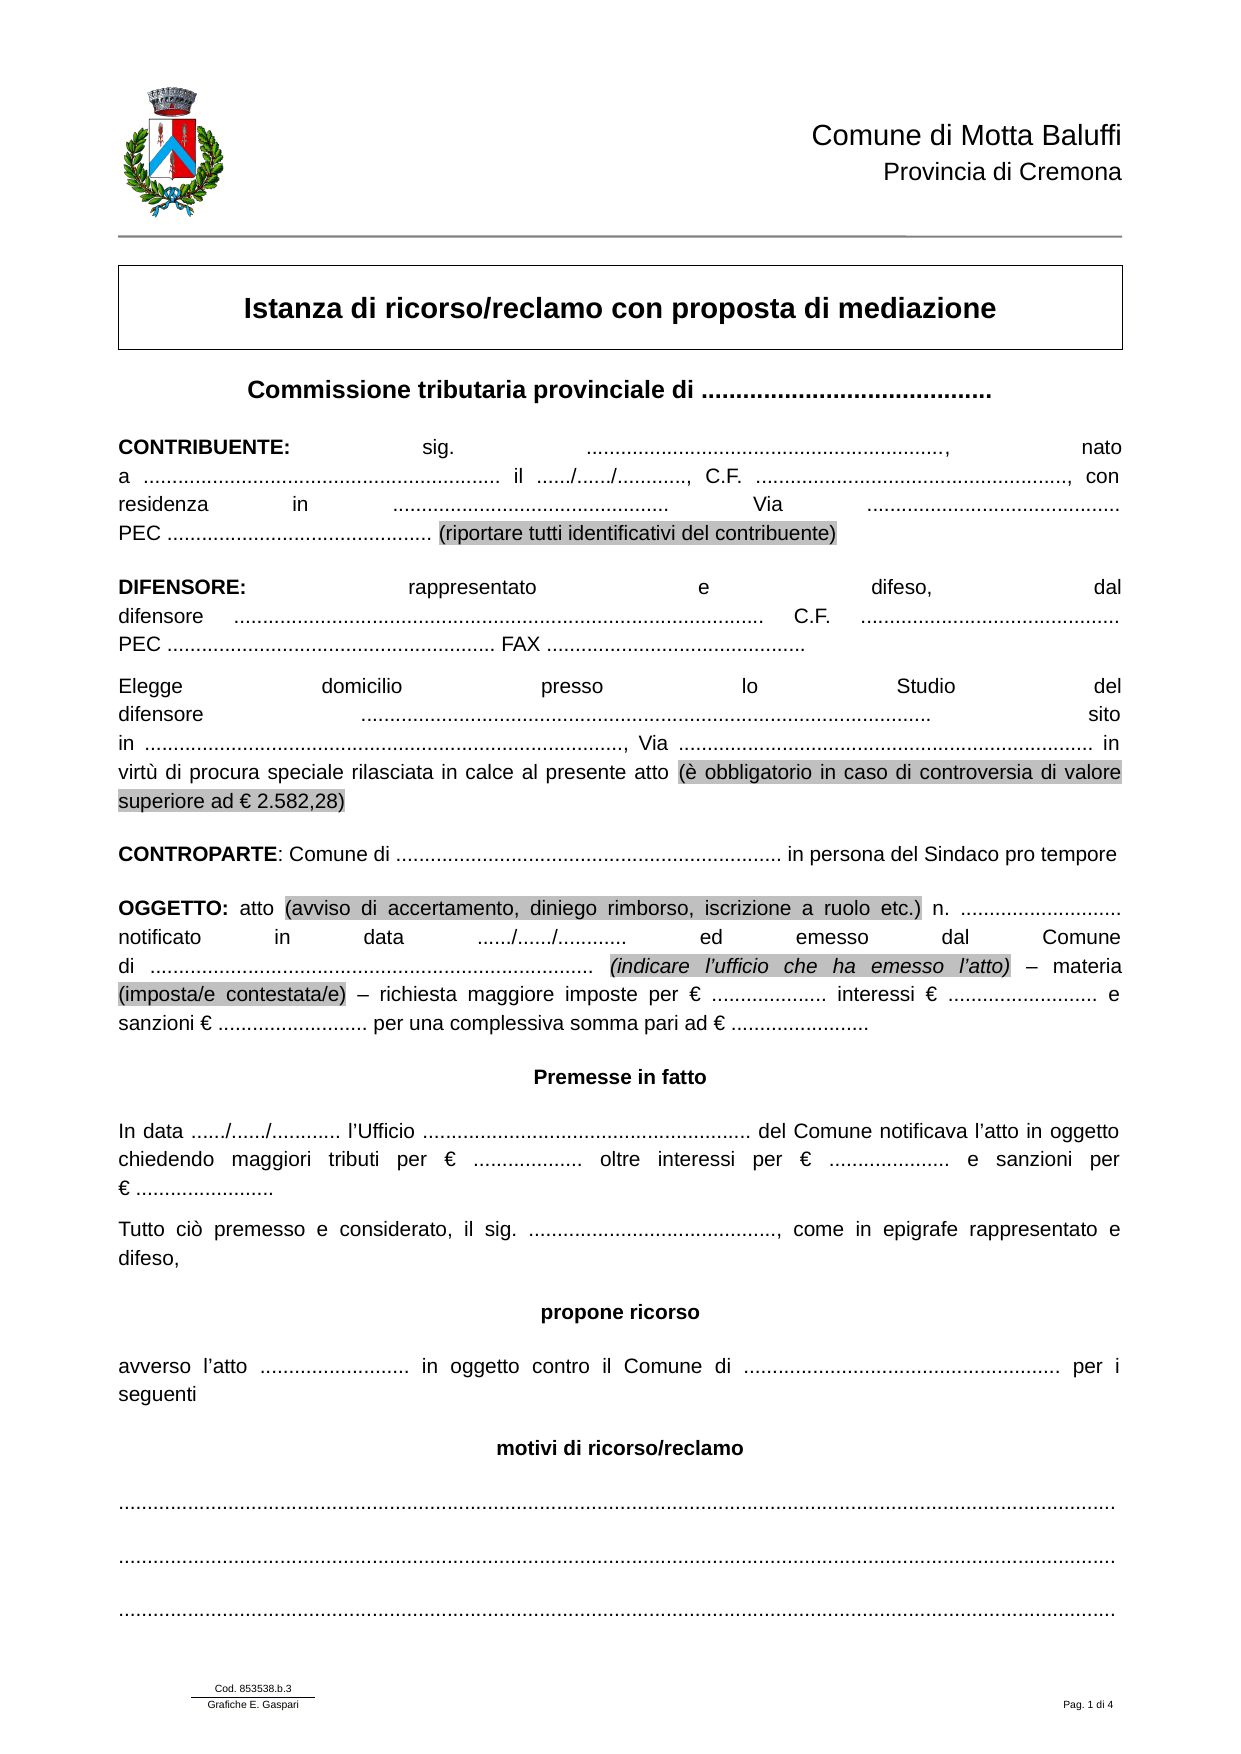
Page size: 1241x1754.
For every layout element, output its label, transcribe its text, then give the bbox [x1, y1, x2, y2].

text ............................................................................................................................................................................. [118, 1597, 1122, 1621]
table_header Istanza di ricorso/reclamo con proposta di mediazione [119, 266, 1122, 349]
text ............................................................................................................................................................................. [118, 1490, 1122, 1514]
text avverso l’atto .......................... in oggetto contro il Comune di ....................................................... per i seguenti [118, 1353, 1122, 1406]
text Tutto ciò premesso e considerato, il sig. ..........................................., come in epigrafe rappresentato e difeso, [118, 1217, 1122, 1270]
text CONTRIBUENTE: sig. .............................................................., nato a .............................................................. il ....../....../............, C.F. ......................................................, con residenza in ................................................ Via ............................................ PEC .............................................. (riportare tutti identificativi del contribuente) [118, 435, 1122, 545]
text In data ....../....../............ l’Ufficio ......................................................... del Comune notificava l’atto in oggetto chiedendo maggiori tributi per € ................... oltre interessi per € ..................... e sanzioni per € ........................ [118, 1118, 1122, 1200]
text Comune di Motta Baluffi [224, 118, 1122, 152]
text DIFENSORE: rappresentato e difeso, dal difensore ............................................................................................ C.F. ............................................. PEC ......................................................... FAX ............................................. [118, 575, 1122, 656]
text CONTROPARTE: Comune di ................................................................... in persona del Sindaco pro tempore [118, 842, 1122, 866]
text propone ricorso [118, 1300, 1122, 1324]
text ............................................................................................................................................................................. [118, 1543, 1122, 1567]
text Commissione tributaria provinciale di .......................................... [118, 375, 1122, 404]
subtitle Premesse in fatto [118, 1065, 1122, 1089]
text motivi di ricorso/reclamo [118, 1436, 1122, 1460]
text OGGETTO: atto (avviso di accertamento, diniego rimborso, iscrizione a ruolo etc.) n. ............................ notificato in data ....../....../............ ed emesso dal Comune di ............................................................................. (indicare l’ufficio che ha emesso l’atto) – materia (imposta/e contestata/e) – richiesta maggiore imposte per € .................... interessi € .......................... e sanzioni € .......................... per una complessiva somma pari ad € ........................ [118, 896, 1122, 1035]
picture [122, 87, 224, 219]
text Elegge domicilio presso lo Studio del difensore ................................................................................................... sito in ..................................................................................., Via ........................................................................ in virtù di procura speciale rilasciata in calce al presente atto (è obbligatorio in caso di controversia di valore superiore ad € 2.582,28) [118, 673, 1122, 812]
text Provincia di Cremona [224, 157, 1122, 185]
